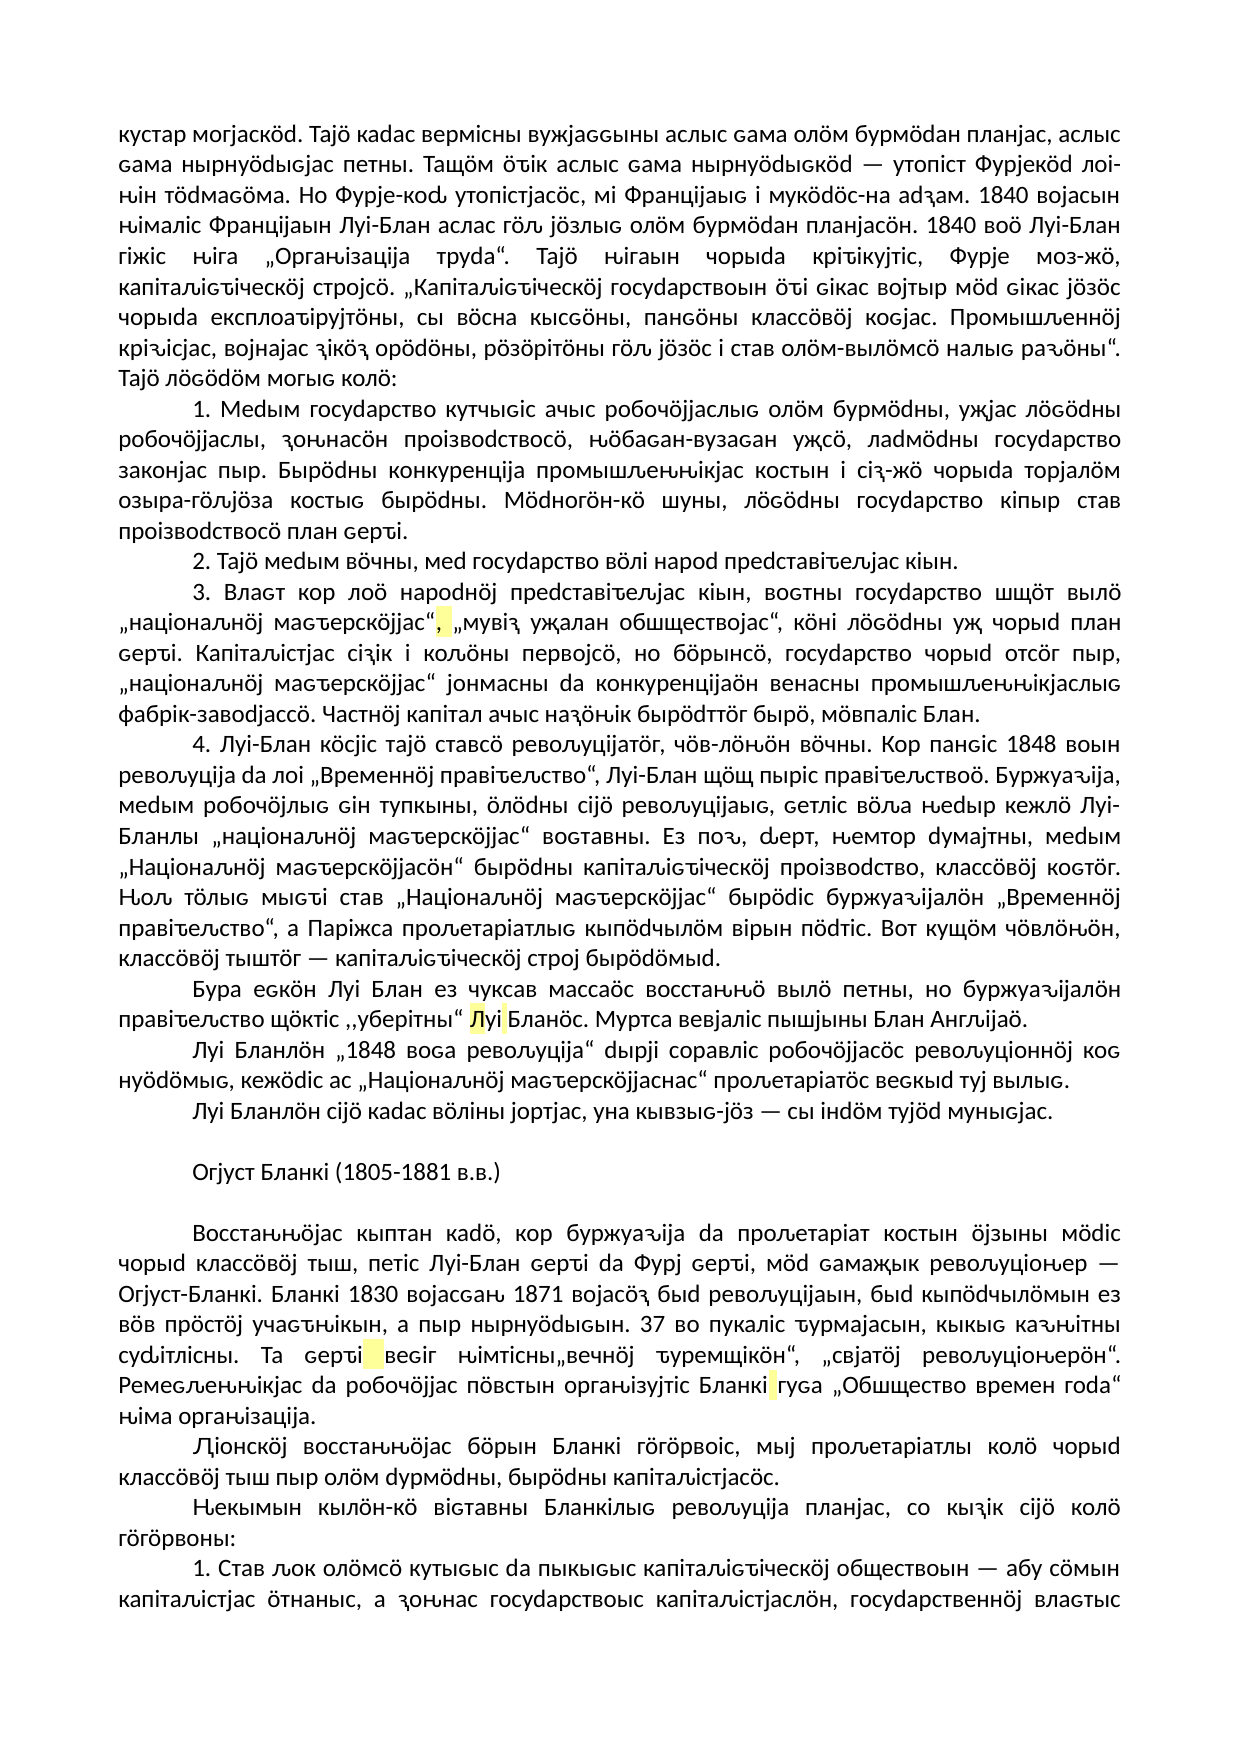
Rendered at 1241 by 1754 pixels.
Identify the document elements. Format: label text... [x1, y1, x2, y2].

text Огјуст Бланкі (1805-1881 в.в.) [118, 1156, 1122, 1186]
text 1. Став ԉок олӧмсӧ кутыԍыс ԁа пыкыԍыс капітаԉіԍԏіческӧј обществоын — абу сӧмын капітаԉістјас ӧтнаныс, а ԇоԋнас госуԁарствоыс капітаԉістјаслӧн, госуԁарственнӧј влаԍтыс [118, 1553, 1122, 1614]
text 1. Меԁым госуԁарство кутчыԍіс ачыс робочӧјјаслыԍ олӧм бурмӧԁны, уҗјас лӧԍӧԁны робочӧјјаслы, ԇоԋнасӧн проізвоԁствосӧ, ԋӧбаԍан-вузаԍан уҗсӧ, лаԁмӧԁны госуԁарство законјас пыр. Бырӧԁны конкуренціја промышԉеԋԋікјас костын і сіԇ-жӧ чорыԁа торјалӧм озыра-гӧԉјӧза костыԍ бырӧԁны. Мӧԁногӧн-кӧ шуны, лӧԍӧԁны госуԁарство кіпыр став проізвоԁствосӧ план ԍерԏі. [118, 393, 1122, 545]
text Ԉіонскӧј восстаԋԋӧјас бӧрын Бланкі гӧгӧрвоіс, мыј проԉетаріатлы колӧ чорыԁ классӧвӧј тыш пыр олӧм ԁурмӧԁны, бырӧԁны капітаԉістјасӧс. [118, 1431, 1122, 1492]
text Луі Бланлӧн „1848 воԍа ревоԉуціја“ ԁырјі соравліс робочӧјјасӧс ревоԉуціоннӧј коԍ нуӧԁӧмыԍ, кежӧԁіс ас „Націонаԉнӧј маԍԏерскӧјјаснас“ проԉетаріатӧс веԍкыԁ туј вылыԍ. [118, 1034, 1122, 1095]
text 2. Тајӧ меԁым вӧчны, меԁ госуԁарство вӧлі нароԁ преԁставіԏеԉјас кіын. [118, 545, 1122, 576]
text 3. Влаԍт кор лоӧ нароԁнӧј преԁставіԏеԉјас кіын, воԍтны госуԁарство шщӧт вылӧ „націонаԉнӧј маԍԏерскӧјјас“, „мувіԇ уҗалан обшществојас“, кӧні лӧԍӧԁны уҗ чорыԁ план ԍерԏі. Капітаԉістјас сіԇік і коԉӧны первојсӧ, но бӧрынсӧ, госуԁарство чорыԁ отсӧг пыр, „націонаԉнӧј маԍԏерскӧјјас“ јонмасны ԁа конкуренціјаӧн венасны промышԉеԋԋікјаслыԍ фабрік-завоԁјассӧ. Частнӧј капітал ачыс наԇӧԋік бырӧԁттӧг бырӧ, мӧвпаліс Блан. [118, 576, 1122, 728]
text Восстаԋԋӧјас кыптан каԁӧ, кор буржуаԅіја ԁа проԉетаріат костын ӧјзыны мӧԁіс чорыԁ классӧвӧј тыш, петіс Луі-Блан ԍерԏі ԁа Фурј ԍерԏі, мӧԁ ԍамаҗык ревоԉуціоԋер — Огјуст-Бланкі. Бланкі 1830 војасԍаԋ 1871 војасӧԇ быԁ ревоԉуціјаын, быԁ кыпӧԁчылӧмын ез вӧв прӧстӧј учаԍԏԋікын, а пыр нырнуӧԁыԍын. 37 во пукаліс ԏурмајасын, кыкыԍ каԅԋітны суԃітлісны. Та ԍерԏі веԍіг ԋімтісны„вечнӧј ԏуремщікӧн“, „свјатӧј ревоԉуціоԋерӧн“. Ремеԍԉеԋԋікјас ԁа робочӧјјас пӧвстын оргаԋізујтіс Бланкі гуԍа „Обшщество времен гоԁа“ ԋіма оргаԋізаціја. [118, 1217, 1122, 1431]
text Луі Бланлӧн сіјӧ каԁас вӧліны јортјас, уна кывзыԍ-јӧз — сы інԁӧм тујӧԁ муныԍјас. [118, 1095, 1122, 1125]
text кустар могјаскӧԁ. Тајӧ каԁас вермісны вужјаԍԍыны аслыс ԍама олӧм бурмӧԁан планјас, аслыс ԍама нырнуӧԁыԍјас петны. Тащӧм ӧԏік аслыс ԍама нырнуӧԁыԍкӧԁ — утопіст Фурјекӧԁ лоі-ԋін тӧԁмаԍӧма. Но Фурје-коԃ утопістјасӧс, мі Франціјаыԍ і мукӧԁӧс-на аԁԇам. 1840 војасын ԋімаліс Франціјаын Луі-Блан аслас гӧԉ јӧзлыԍ олӧм бурмӧԁан планјасӧн. 1840 воӧ Луі-Блан гіжіс ԋіга „Оргаԋізаціја труԁа“. Тајӧ ԋігаын чорыԁа кріԏікујтіс, Фурје моз-жӧ, капітаԉіԍԏіческӧј стројсӧ. „Капітаԉіԍԏіческӧј госуԁарствоын ӧԏі ԍікас војтыр мӧԁ ԍікас јӧзӧс чорыԁа експлоаԏірујтӧны, сы вӧсна кысԍӧны, панԍӧны классӧвӧј коԍјас. Промышԉеннӧј кріԅісјас, војнајас ԇікӧԇ орӧԁӧны, рӧзӧрітӧны гӧԉ јӧзӧс і став олӧм-вылӧмсӧ налыԍ раԅӧны“. Тајӧ лӧԍӧԁӧм могыԍ колӧ: [118, 118, 1122, 393]
text Ԋекымын кылӧн-кӧ віԍтавны Бланкілыԍ ревоԉуціја планјас, со кыԇік сіјӧ колӧ гӧгӧрвоны: [118, 1492, 1122, 1553]
text 4. Луі-Блан кӧсјіс тајӧ ставсӧ ревоԉуціјатӧг, чӧв-лӧԋӧн вӧчны. Кор панԍіс 1848 воын ревоԉуціја ԁа лоі „Временнӧј правіԏеԉство“, Луі-Блан щӧщ пыріс правіԏеԉствоӧ. Буржуаԅіја, меԁым робочӧјлыԍ ԍін тупкыны, ӧлӧԁны сіјӧ ревоԉуціјаыԍ, ԍетліс вӧԉа ԋеԁыр кежлӧ Луі-Бланлы „націонаԉнӧј маԍԏерскӧјјас“ воԍтавны. Ез поԅ, ԃерт, ԋемтор ԁумајтны, меԁым „Націонаԉнӧј маԍԏерскӧјјасӧн“ бырӧԁны капітаԉіԍԏіческӧј проізвоԁство, классӧвӧј коԍтӧг. Ԋоԉ тӧлыԍ мыԍԏі став „Націонаԉнӧј маԍԏерскӧјјас“ бырӧԁіс буржуаԅіјалӧн „Временнӧј правіԏеԉство“, а Паріжса проԉетаріатлыԍ кыпӧԁчылӧм вірын пӧԁтіс. Вот кущӧм чӧвлӧԋӧн, классӧвӧј тыштӧг — капітаԉіԍԏіческӧј строј бырӧԁӧмыԁ. [118, 728, 1122, 973]
text Бура еԍкӧн Луі Блан ез чуксав массаӧс восстаԋԋӧ вылӧ петны, но буржуаԅіјалӧн правіԏеԉство щӧктіс ,,уберітны“ Луі Бланӧс. Муртса вевјаліс пышјыны Блан Ангԉіјаӧ. [118, 973, 1122, 1034]
